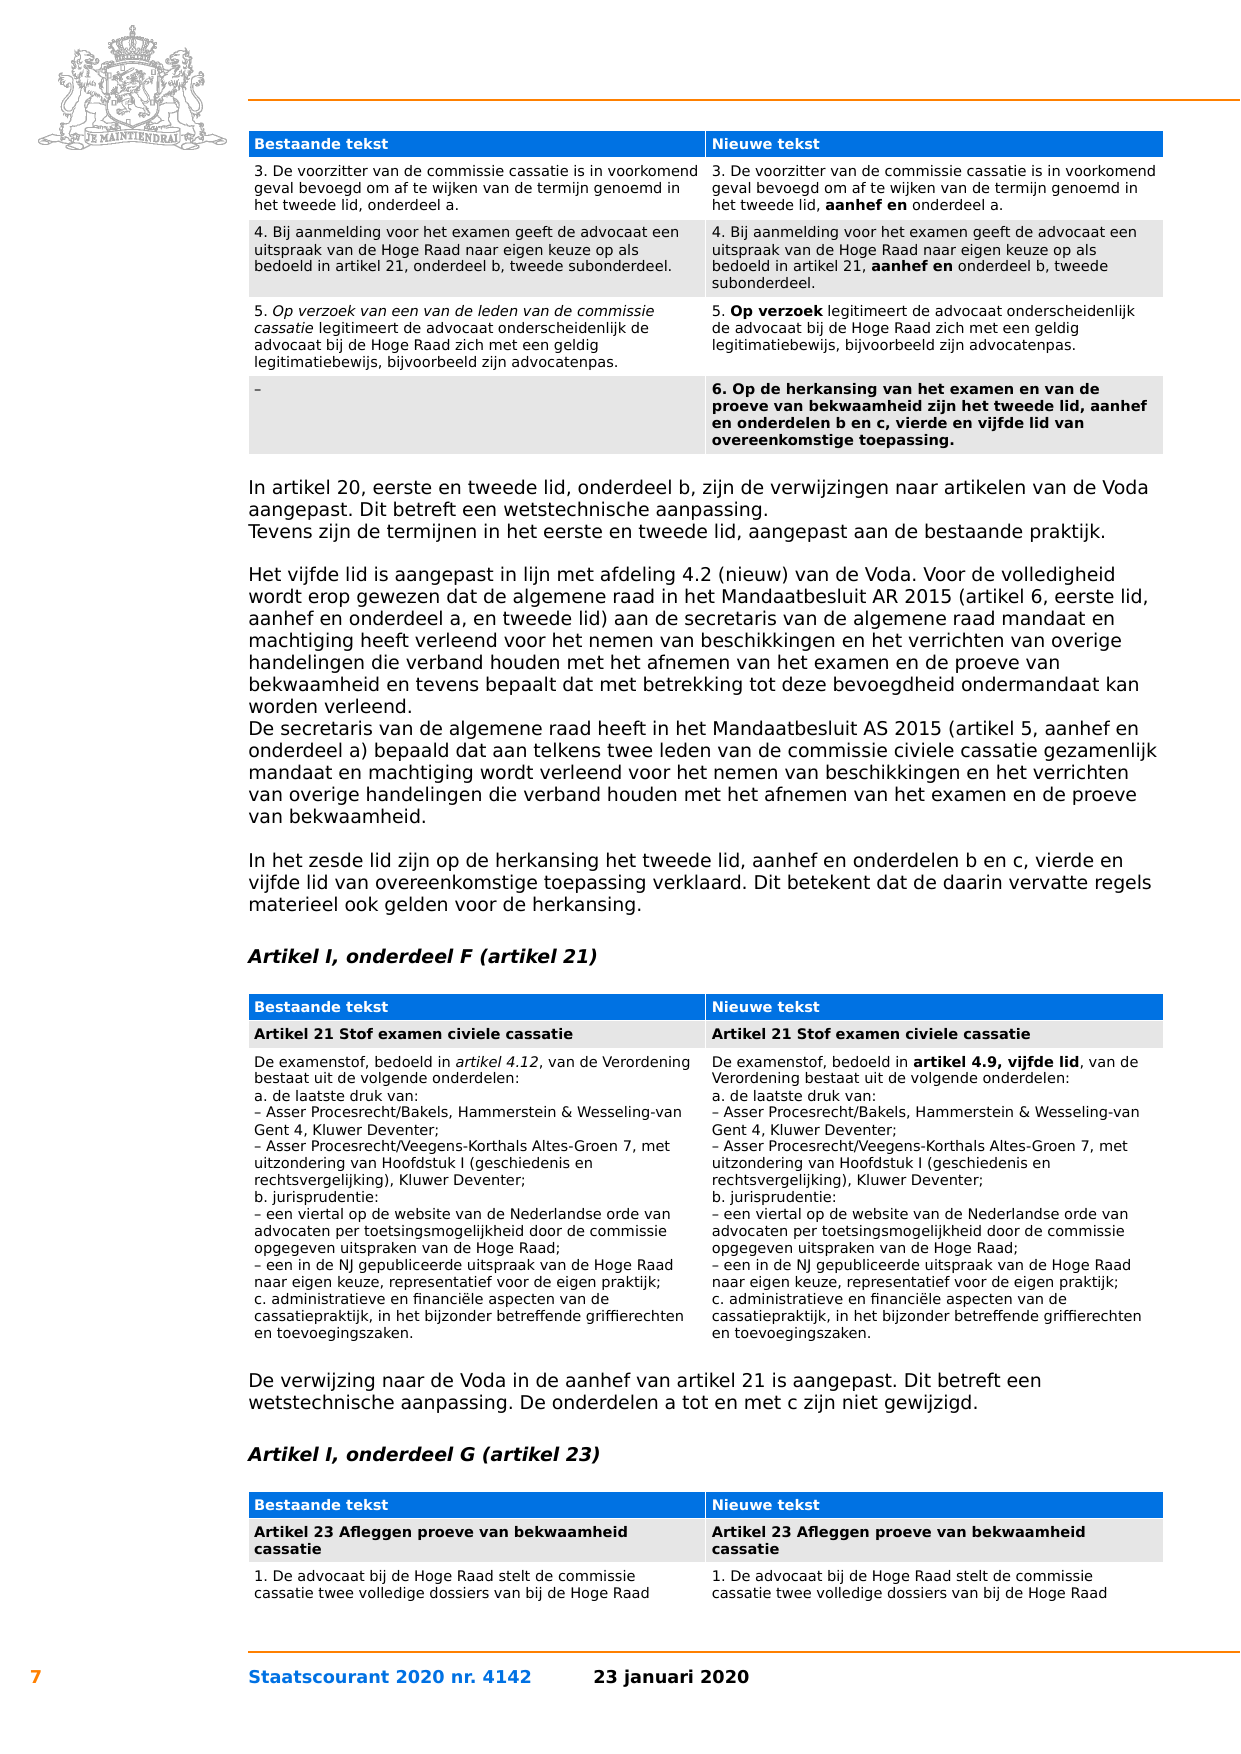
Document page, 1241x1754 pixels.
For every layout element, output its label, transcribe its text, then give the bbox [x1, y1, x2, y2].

text De secretaris van de algemene raad heeft in het Mandaatbesluit AS 2015 (artikel 5, aanhef en onderdeel a) bepaald dat aan telkens twee leden van de commissie civiele cassatie gezamenlijk mandaat en machtiging wordt verleend voor het nemen van beschikkingen en het verrichten van overige handelingen die verband houden met het afnemen van het examen en de proeve van bekwaamheid. [248, 718, 1163, 828]
text De verwijzing naar de Voda in de aanhef van artikel 21 is aangepast. Dit betreft een wetstechnische aanpassing. De onderdelen a tot en met c zijn niet gewijzigd. [248, 1370, 1163, 1414]
table_header Nieuwe tekst [706, 1492, 1163, 1518]
text In artikel 20, eerste en tweede lid, onderdeel b, zijn de verwijzingen naar artikelen van de Voda aangepast. Dit betreft een wetstechnische aanpassing. [248, 477, 1163, 521]
text Tevens zijn de termijnen in het eerste en tweede lid, aangepast aan de bestaande praktijk. [248, 521, 1163, 542]
table_header Bestaande tekst [249, 994, 705, 1020]
subtitle Artikel I, onderdeel F (artikel 21) [248, 946, 1163, 968]
text In het zesde lid zijn op de herkansing het tweede lid, aanhef en onderdelen b en c, vierde en vijfde lid van overeenkomstige toepassing verklaard. Dit betekent dat de daarin vervatte regels materieel ook gelden voor de herkansing. [248, 850, 1163, 916]
table_cell Artikel 21 Stof examen civiele cassatie [249, 1021, 705, 1048]
table_cell 3. De voorzitter van de commissie cassatie is in voorkomend geval bevoegd om af te wijken van de termijn genoemd in het tweede lid, onderdeel a. [249, 158, 705, 219]
table_cell Artikel 21 Stof examen civiele cassatie [706, 1021, 1163, 1048]
table_cell De examenstof, bedoeld in artikel 4.9, vijfde lid, van de Verordening bestaat uit de volgende onderdelen: a. de laatste druk van: – Asser Procesrecht/Bakels, Hammerstein & Wesseling-van Gent 4, Kluwer Deventer; – Asser Procesrecht/Veegens-Korthals Altes-Groen 7, met uitzondering van Hoofdstuk I (geschiedenis en rechtsvergelijking), Kluwer Deventer; b. jurisprudentie: – een viertal op de website van de Nederlandse orde van advocaten per toetsingsmogelijkheid door de commissie opgegeven uitspraken van de Hoge Raad; – een in de NJ gepubliceerde uitspraak van de Hoge Raad naar eigen keuze, representatief voor de eigen praktijk; c. administratieve en financiële aspecten van de cassatiepraktijk, in het bijzonder betreffende griffierechten en toevoegingszaken. [706, 1049, 1163, 1347]
table_header Nieuwe tekst [706, 994, 1163, 1020]
table_cell De examenstof, bedoeld in artikel 4.12, van de Verordening bestaat uit de volgende onderdelen: a. de laatste druk van: – Asser Procesrecht/Bakels, Hammerstein & Wesseling-van Gent 4, Kluwer Deventer; – Asser Procesrecht/Veegens-Korthals Altes-Groen 7, met uitzondering van Hoofdstuk I (geschiedenis en rechtsvergelijking), Kluwer Deventer; b. jurisprudentie: – een viertal op de website van de Nederlandse orde van advocaten per toetsingsmogelijkheid door de commissie opgegeven uitspraken van de Hoge Raad; – een in de NJ gepubliceerde uitspraak van de Hoge Raad naar eigen keuze, representatief voor de eigen praktijk; c. administratieve en financiële aspecten van de cassatiepraktijk, in het bijzonder betreffende griffierechten en toevoegingszaken. [249, 1049, 705, 1347]
table_cell 6. Op de herkansing van het examen en van de proeve van bekwaamheid zijn het tweede lid, aanhef en onderdelen b en c, vierde en vijfde lid van overeenkomstige toepassing. [706, 376, 1163, 454]
table_cell 1. De advocaat bij de Hoge Raad stelt de commissie cassatie twee volledige dossiers van bij de Hoge Raad [706, 1564, 1163, 1607]
table_header Nieuwe tekst [706, 131, 1163, 157]
table_cell Artikel 23 Afleggen proeve van bekwaamheid cassatie [706, 1519, 1163, 1562]
table_cell Artikel 23 Afleggen proeve van bekwaamheid cassatie [249, 1519, 705, 1562]
table_cell 4. Bij aanmelding voor het examen geeft de advocaat een uitspraak van de Hoge Raad naar eigen keuze op als bedoeld in artikel 21, aanhef en onderdeel b, tweede subonderdeel. [706, 220, 1163, 297]
table_cell 3. De voorzitter van de commissie cassatie is in voorkomend geval bevoegd om af te wijken van de termijn genoemd in het tweede lid, aanhef en onderdeel a. [706, 158, 1163, 219]
subtitle Artikel I, onderdeel G (artikel 23) [248, 1444, 1163, 1466]
text Het vijfde lid is aangepast in lijn met afdeling 4.2 (nieuw) van de Voda. Voor de volledigheid wordt erop gewezen dat de algemene raad in het Mandaatbesluit AR 2015 (artikel 6, eerste lid, aanhef en onderdeel a, en tweede lid) aan de secretaris van de algemene raad mandaat en machtiging heeft verleend voor het nemen van beschikkingen en het verrichten van overige handelingen die verband houden met het afnemen van het examen en de proeve van bekwaamheid en tevens bepaalt dat met betrekking tot deze bevoegdheid ondermandaat kan worden verleend. [248, 564, 1163, 718]
picture [38, 25, 227, 150]
table_cell – [249, 376, 705, 454]
table_cell 5. Op verzoek legitimeert de advocaat onderscheidenlijk de advocaat bij de Hoge Raad zich met een geldig legitimatiebewijs, bijvoorbeeld zijn advocatenpas. [706, 298, 1163, 375]
table_cell 1. De advocaat bij de Hoge Raad stelt de commissie cassatie twee volledige dossiers van bij de Hoge Raad [249, 1564, 705, 1607]
table_header Bestaande tekst [249, 1492, 705, 1518]
table_cell 4. Bij aanmelding voor het examen geeft de advocaat een uitspraak van de Hoge Raad naar eigen keuze op als bedoeld in artikel 21, onderdeel b, tweede subonderdeel. [249, 220, 705, 297]
table_header Bestaande tekst [249, 131, 705, 157]
table_cell 5. Op verzoek van een van de leden van de commissie cassatie legitimeert de advocaat onderscheidenlijk de advocaat bij de Hoge Raad zich met een geldig legitimatiebewijs, bijvoorbeeld zijn advocatenpas. [249, 298, 705, 375]
